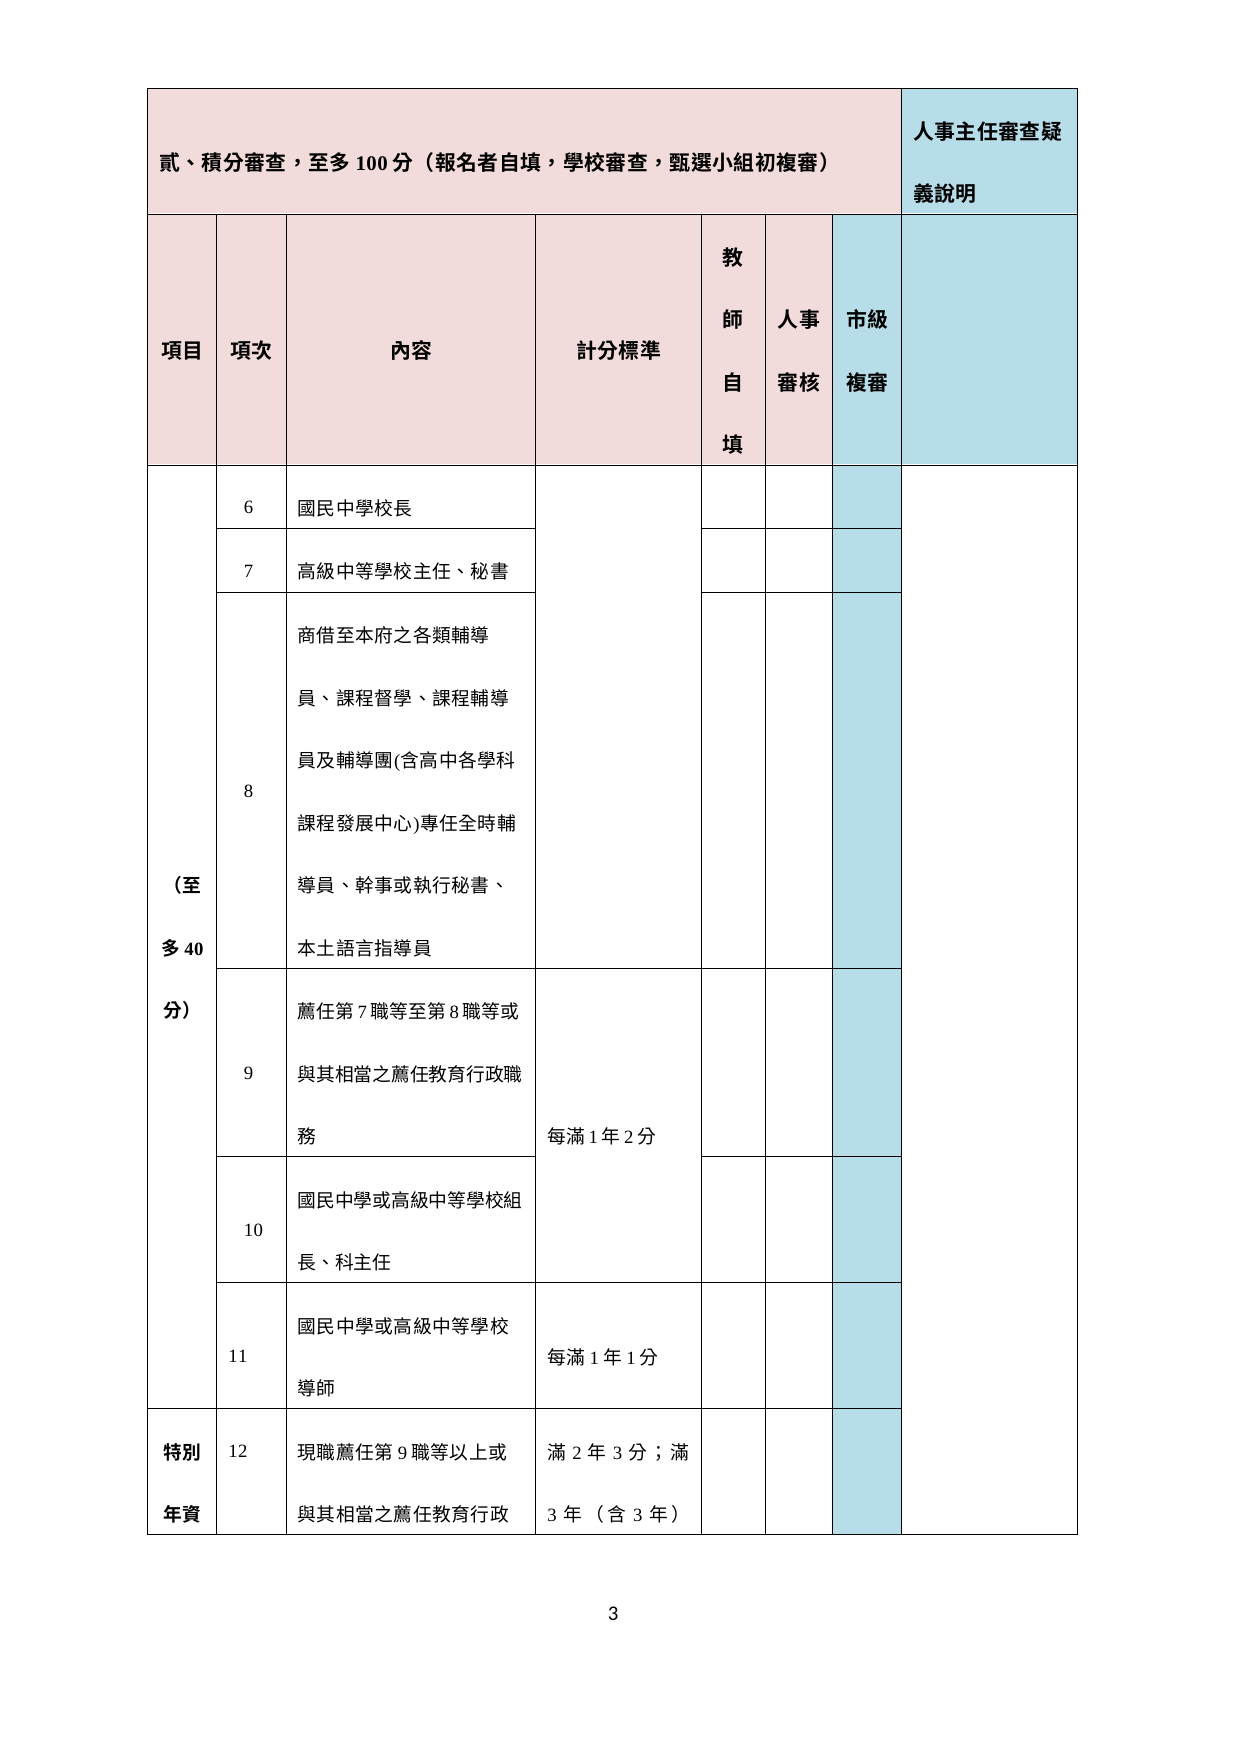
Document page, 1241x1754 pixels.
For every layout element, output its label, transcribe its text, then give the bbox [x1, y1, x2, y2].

table_cell [833, 1283, 901, 1408]
table_cell [702, 466, 765, 528]
table_cell 人事審核 [766, 215, 832, 464]
table_cell [902, 215, 1077, 464]
table_cell [217, 1409, 286, 1534]
table_cell （至多40分） [148, 466, 216, 1408]
table_cell [833, 969, 901, 1156]
table_cell 現職薦任第9職等以上或與其相當之薦任教育行政 [287, 1409, 535, 1534]
table_header 貳、積分審查，至多100分（報名者自填，學校審查，甄選小組初複審） [148, 89, 901, 213]
table_cell [833, 593, 901, 968]
table_cell [766, 1283, 832, 1408]
table_cell 高級中等學校主任、秘書 [287, 529, 535, 592]
table_cell [702, 593, 765, 968]
table_cell 國民中學校長 [287, 466, 535, 528]
table_cell [217, 593, 286, 968]
table_cell [217, 1157, 286, 1282]
table_cell [833, 529, 901, 592]
table_cell [766, 1409, 832, 1534]
table_cell 內容 [287, 215, 535, 464]
table_cell [217, 1283, 286, 1408]
table_cell 特別年資 [148, 1409, 216, 1534]
table_cell [217, 969, 286, 1156]
table_cell 薦任第7職等至第8職等或與其相當之薦任教育行政職務 [287, 969, 535, 1156]
table_cell [766, 593, 832, 968]
table_cell 國民中學或高級中等學校組長、科主任 [287, 1157, 535, 1282]
table_cell [702, 1283, 765, 1408]
table_cell 每滿1年2分 [536, 969, 701, 1282]
table_cell [766, 529, 832, 592]
table_cell [217, 466, 286, 528]
table_cell [702, 1409, 765, 1534]
table_cell 項次 [217, 215, 286, 464]
table_cell 滿2年3分；滿3年（含3年） [536, 1409, 701, 1534]
table_cell [217, 529, 286, 592]
table_cell [702, 1157, 765, 1282]
table_cell 市級複審 [833, 215, 901, 464]
table_cell [536, 466, 701, 968]
table_cell 每滿1年1分 [536, 1283, 701, 1408]
table_cell [702, 529, 765, 592]
table_cell [766, 969, 832, 1156]
table_cell [833, 466, 901, 528]
table_cell 項目 [148, 215, 216, 464]
table_cell 國民中學或高級中等學校導師 [287, 1283, 535, 1408]
table_cell 商借至本府之各類輔導員、課程督學、課程輔導員及輔導團(含高中各學科課程發展中心)專任全時輔導員、幹事或執行秘書、本土語言指導員 [287, 593, 535, 968]
table_cell [766, 1157, 832, 1282]
table_cell 教師自填 [702, 215, 765, 464]
table_cell 計分標準 [536, 215, 701, 464]
table_cell [833, 1157, 901, 1282]
table_cell [702, 969, 765, 1156]
table_header 人事主任審查疑義說明 [902, 89, 1077, 213]
table_cell [902, 466, 1077, 1534]
table_cell [766, 466, 832, 528]
table_cell [833, 1409, 901, 1534]
